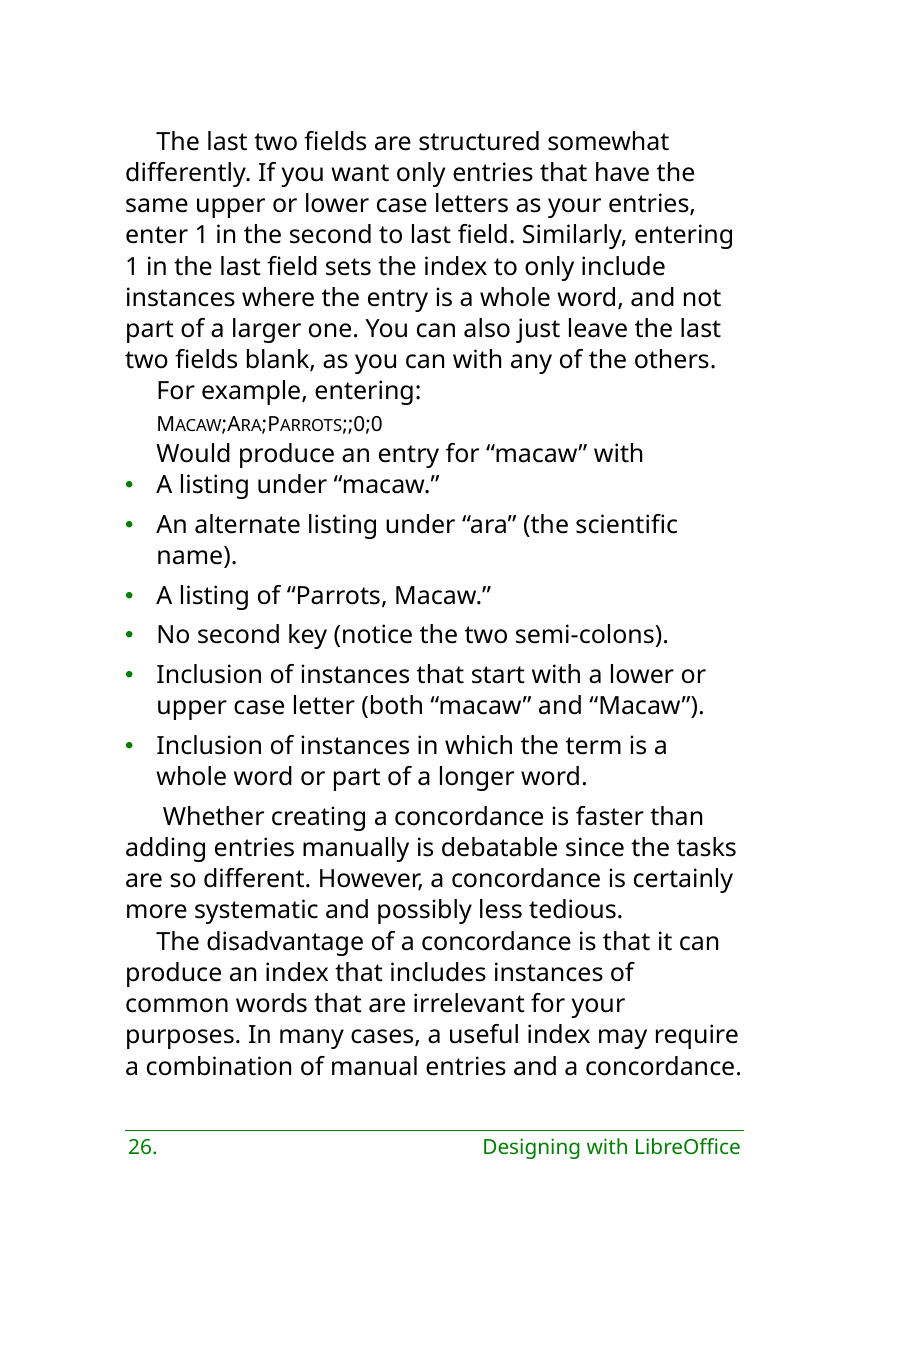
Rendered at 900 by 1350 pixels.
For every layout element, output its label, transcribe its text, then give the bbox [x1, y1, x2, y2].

text Whether creating a concordance is faster than adding entries manually is debatable since the tasks are so different. However, a concordance is certainly more systematic and possibly less tedious. [125, 800, 744, 925]
list No second key (notice the two semi-colons). [125, 619, 744, 650]
list Inclusion of instances that start with a lower or upper case letter (both “macaw” and “Macaw”). [125, 658, 744, 721]
text Macaw;Ara;Parrots;;0;0 [125, 406, 744, 437]
list Inclusion of instances in which the term is a whole word or part of a longer word. [125, 729, 744, 792]
text The disadvantage of a concordance is that it can produce an index that includes instances of common words that are irrelevant for your purposes. In many cases, a useful index may require a combination of manual entries and a concordance. [125, 925, 744, 1081]
text For example, entering: [125, 375, 744, 406]
list A listing under “macaw.” [125, 469, 744, 500]
text Would produce an entry for “macaw” with [125, 437, 744, 469]
list An alternate listing under “ara” (the scientific name). [125, 508, 744, 571]
list A listing of “Parrots, Macaw.” [125, 579, 744, 610]
text The last two fields are structured somewhat differently. If you want only entries that have the same upper or lower case letters as your entries, enter 1 in the second to last field. Similarly, entering 1 in the last field sets the index to only include instances where the entry is a whole word, and not part of a larger one. You can also just leave the last two fields blank, as you can with any of the others. [125, 125, 744, 375]
